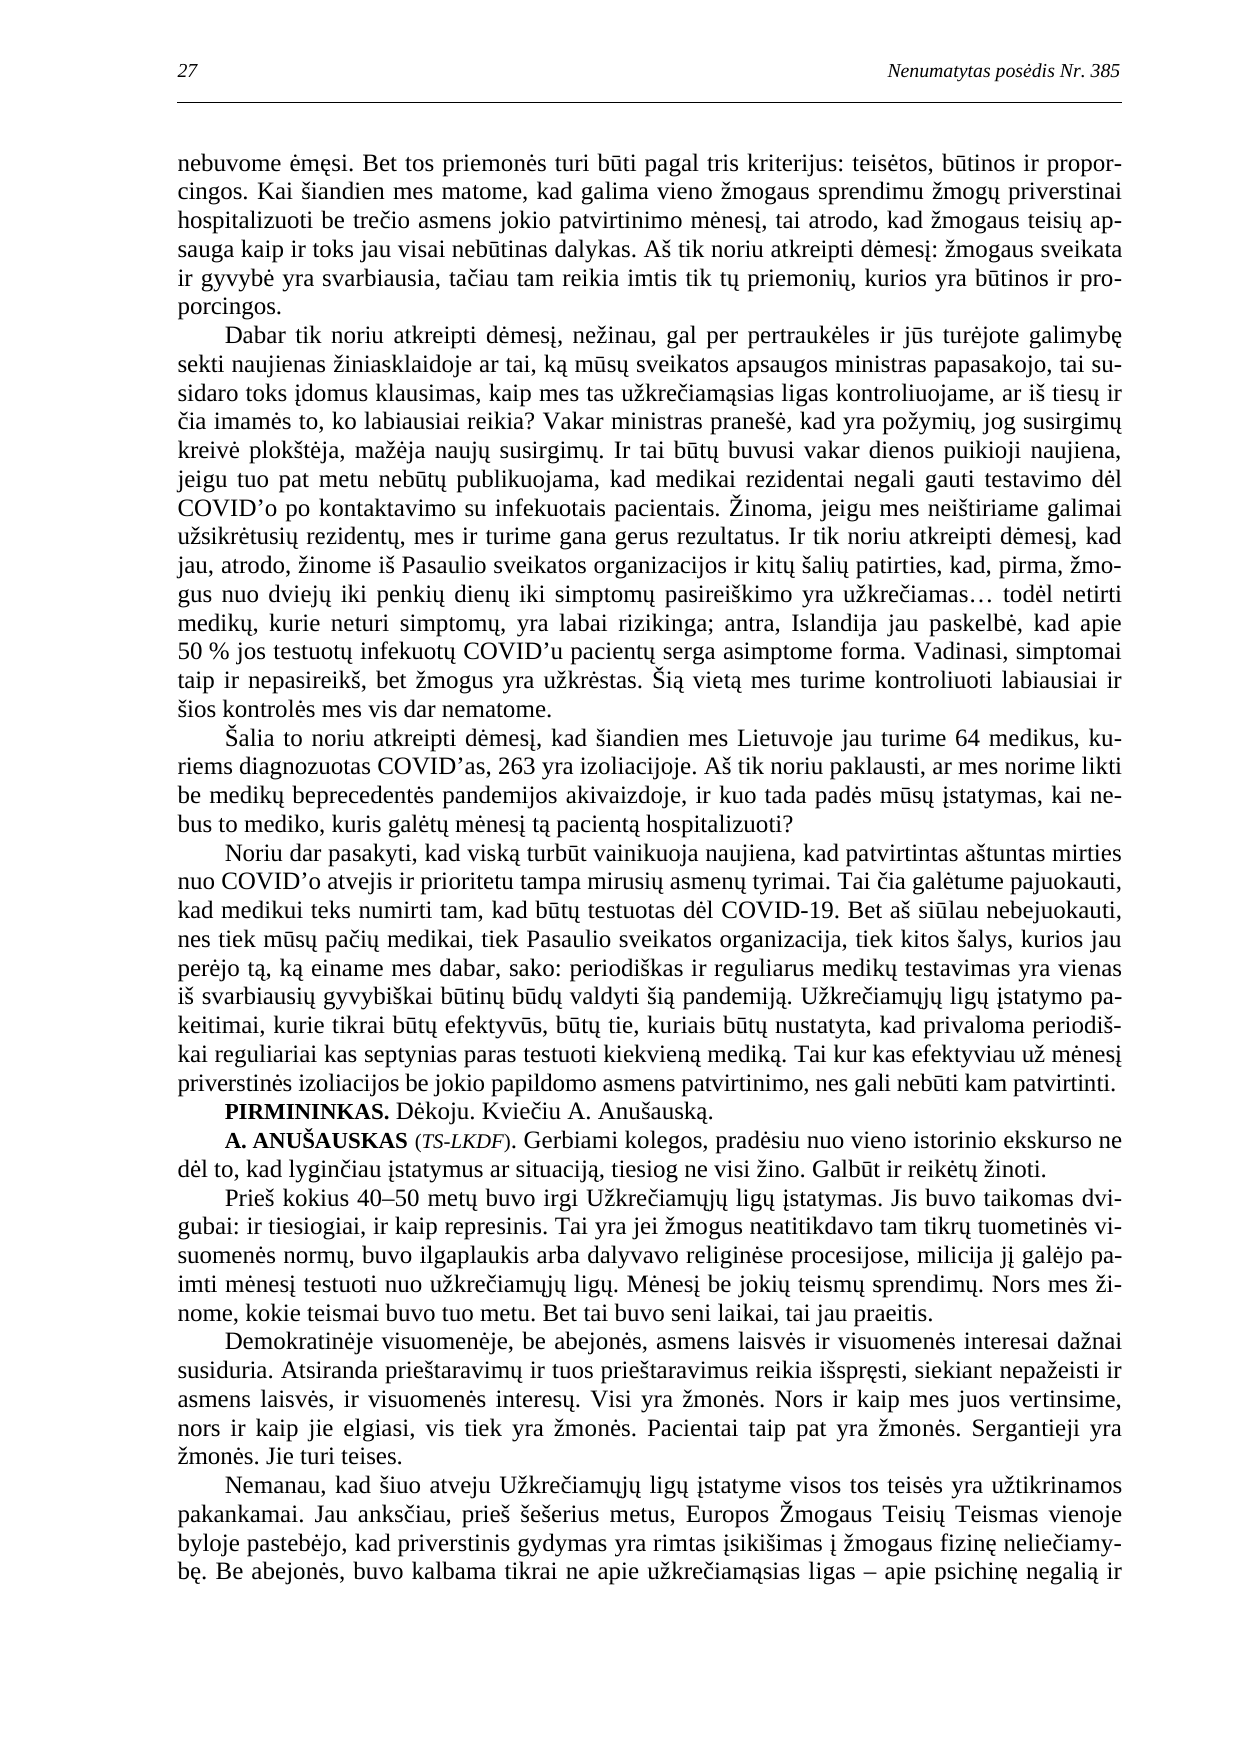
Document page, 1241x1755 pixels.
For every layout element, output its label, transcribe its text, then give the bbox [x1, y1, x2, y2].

text De­mo­kra­tinėje vi­suo­me­nė­je, be abe­jo­nės, as­mens lais­vės ir vi­suo­me­nės in­te­re­sai daž­nai su­si­du­ria. At­si­ran­da prieš­ta­ra­vi­mų ir tuos prieš­ta­ra­vi­mus rei­kia iš­spręs­ti, sie­kiant ne­pa­žeis­ti ir as­mens lais­vės, ir vi­suo­me­nės in­te­re­sų. Vi­si yra žmo­nės. Nors ir kaip mes juos ver­tin­si­me, nors ir kaip jie el­gia­si, vis tiek yra žmo­nės. Pa­cien­tai taip pat yra žmo­nės. Ser­gan­tie­ji yra žmo­nės. Jie tu­ri tei­ses. [177, 1326, 1122, 1470]
text A. ANUŠAUSKAS (TS-LKDF). Ger­bia­mi ko­le­gos, pra­dė­siu nuo vie­no is­to­ri­nio eks­kur­so ne dėl to, kad ly­gin­čiau įsta­ty­mus ar si­tu­a­ci­ją, tie­siog ne vi­si ži­no. Gal­būt ir rei­kė­tų ži­no­ti. [177, 1125, 1122, 1183]
text PIRMININKAS. Dė­ko­ju. Kvie­čiu A. Anu­šaus­ką. [177, 1096, 1122, 1125]
text No­riu dar pa­sa­ky­ti, kad vis­ką tur­būt vai­ni­kuo­ja nau­jie­na, kad pa­tvir­tin­tas aš­tun­tas mir­ties nuo COVIDʼo at­ve­jis ir pri­ori­te­tu tam­pa mi­ru­sių as­me­nų ty­ri­mai. Tai čia ga­lė­tu­me pa­juo­kau­ti, kad me­di­kui teks nu­mir­ti tam, kad bū­tų te­stuo­tas dėl COVID-19. Bet aš siū­lau ne­be­juo­kau­ti, nes tiek mū­sų pa­čių me­di­kai, tiek Pa­sau­lio svei­ka­tos or­ga­ni­za­ci­ja, tiek ki­tos ša­lys, ku­rios jau per­ėjo tą, ką ei­na­me mes da­bar, sa­ko: pe­ri­odiš­kas ir re­gu­lia­rus me­di­kų te­sta­vi­mas yra vie­nas iš svar­biau­sių gy­vy­biš­kai bū­ti­nų bū­dų val­dy­ti šią pan­de­mi­ją. Už­kre­čia­mų­jų li­gų įsta­ty­mo pa­kei­ti­mai, ku­rie tik­rai bū­tų efek­ty­vūs, bū­tų tie, ku­riais bū­tų nu­sta­ty­ta, kad pri­va­lo­ma pe­ri­odiš­kai re­gu­lia­riai kas sep­ty­nias pa­ras tes­tuo­ti kiek­vie­ną me­di­ką. Tai kur kas efek­ty­viau už mė­ne­sį pri­vers­ti­nės izo­lia­ci­jos be jo­kio pa­pil­do­mo as­mens pa­tvir­ti­ni­mo, nes ga­li ne­bū­ti kam pa­tvir­tin­ti. [177, 838, 1122, 1096]
text Ne­ma­nau, kad šiuo at­ve­ju Už­kre­čia­mų­jų li­gų įsta­ty­me vi­sos tos tei­sės yra už­tik­ri­na­mos pa­kan­ka­mai. Jau anks­čiau, prieš še­še­rius me­tus, Eu­ro­pos Žmo­gaus Tei­sių Teis­mas vie­no­je by­lo­je pa­ste­bė­jo, kad pri­vers­ti­nis gy­dy­mas yra rim­tas įsi­ki­ši­mas į žmo­gaus fi­zi­nę ne­lie­čia­my­bę. Be abe­jo­nės, bu­vo kal­ba­ma tik­rai ne apie už­kre­čia­mą­sias li­gas – apie psi­chi­nę ne­ga­lią ir [177, 1470, 1122, 1585]
text ne­bu­vo­me ėmę­si. Bet tos prie­mo­nės tu­ri bū­ti pa­gal tris kri­te­ri­jus: tei­sė­tos, bū­ti­nos ir pro­por­cin­gos. Kai šian­dien mes ma­to­me, kad ga­li­ma vie­no žmo­gaus spren­di­mu žmo­gų pri­vers­ti­nai hos­pi­ta­li­zuo­ti be tre­čio as­mens jo­kio pa­tvir­ti­ni­mo mė­ne­sį, tai at­ro­do, kad žmo­gaus tei­sių ap­sau­ga kaip ir toks jau vi­sai ne­bū­ti­nas da­ly­kas. Aš tik no­riu at­kreip­ti dė­me­sį: žmo­gaus svei­ka­ta ir gy­vy­bė yra svar­biau­sia, ta­čiau tam rei­kia im­tis tik tų prie­mo­nių, ku­rios yra bū­ti­nos ir pro­por­cin­gos. [177, 148, 1122, 320]
text Ša­lia to no­riu at­kreip­ti dė­me­sį, kad šian­dien mes Lie­tu­vo­je jau tu­ri­me 64 me­di­kus, ku­riems diag­no­zuo­tas COVIDʼas, 263 yra izo­lia­ci­jo­je. Aš tik no­riu pa­klaus­ti, ar mes no­ri­me lik­ti be me­di­kų be­pre­ce­den­tės pan­de­mi­jos aki­vaiz­do­je, ir kuo ta­da pa­dės mū­sų įsta­ty­mas, kai ne­bus to me­di­ko, ku­ris ga­lė­tų mė­ne­sį tą pa­cien­tą hos­pi­ta­li­zuo­ti? [177, 723, 1122, 838]
text Prieš ko­kius 40–50 me­tų bu­vo ir­gi Už­kre­čia­mų­jų li­gų įsta­ty­mas. Jis bu­vo tai­ko­mas dvi­gu­bai: ir tie­sio­giai, ir kaip rep­re­si­nis. Tai yra jei žmo­gus ne­ati­tik­da­vo tam tik­rų tuo­me­ti­nės vi­suo­me­nės nor­mų, bu­vo il­gap­lau­kis ar­ba da­ly­va­vo re­li­gi­nė­se pro­ce­si­jo­se, mi­li­ci­ja jį ga­lė­jo pa­im­ti mė­ne­sį tes­tuo­ti nuo už­kre­čia­mų­jų li­gų. Mė­ne­sį be jo­kių teis­mų spren­di­mų. Nors mes ži­no­me, ko­kie teis­mai bu­vo tuo me­tu. Bet tai bu­vo se­ni lai­kai, tai jau pra­ei­tis. [177, 1183, 1122, 1326]
text Da­bar tik no­riu at­kreip­ti dė­me­sį, ne­ži­nau, gal per per­trau­kė­les ir jūs tu­rė­jo­te ga­li­my­bę sek­ti nau­jie­nas ži­niask­lai­do­je ar tai, ką mū­sų svei­ka­tos ap­sau­gos mi­nist­ras pa­pa­sa­ko­jo, tai su­si­da­ro toks įdo­mus klau­si­mas, kaip mes tas už­kre­čia­mą­sias li­gas kon­tro­liuo­ja­me, ar iš tie­sų ir čia ima­mės to, ko la­biau­siai rei­kia? Va­kar mi­nist­ras pra­ne­šė, kad yra po­žy­mių, jog su­sir­gi­mų krei­vė plokš­tė­ja, ma­žė­ja nau­jų su­sir­gi­mų. Ir tai bū­tų bu­vu­si va­kar die­nos pui­kio­ji nau­jie­na, jei­gu tuo pat me­tu ne­bū­tų pub­li­kuo­ja­ma, kad me­di­kai re­zi­den­tai ne­ga­li gau­ti te­sta­vi­mo dėl COVIDʼo po kon­tak­ta­vi­mo su in­fe­kuo­tais pa­cien­tais. Ži­no­ma, jei­gu mes ne­iš­ti­ria­me ga­li­mai už­si­krė­tu­sių re­zi­den­tų, mes ir tu­ri­me ga­na ge­rus re­zul­ta­tus. Ir tik no­riu at­kreip­ti dė­me­sį, kad jau, at­ro­do, ži­no­me iš Pa­sau­lio svei­ka­tos or­ga­ni­za­ci­jos ir ki­tų ša­lių pa­tir­ties, kad, pir­ma, žmo­gus nuo dvie­jų iki pen­kių die­nų iki simp­to­mų pa­si­reiš­ki­mo yra už­kre­čia­mas… to­dėl ne­tir­ti me­di­kų, ku­rie ne­tu­ri simp­to­mų, yra la­bai ri­zi­kin­ga; an­tra, Is­lan­di­ja jau pa­skel­bė, kad apie 50 % jos te­stuo­tų in­fe­kuo­tų COVIDʼu pa­cien­tų ser­ga asimp­to­me for­ma. Va­di­na­si, simp­to­mai taip ir ne­pa­si­reikš, bet žmo­gus yra už­krėstas. Šią vie­tą mes tu­ri­me kon­tro­liuo­ti la­biau­siai ir šios kon­tro­lės mes vis dar ne­ma­to­me. [177, 320, 1122, 723]
